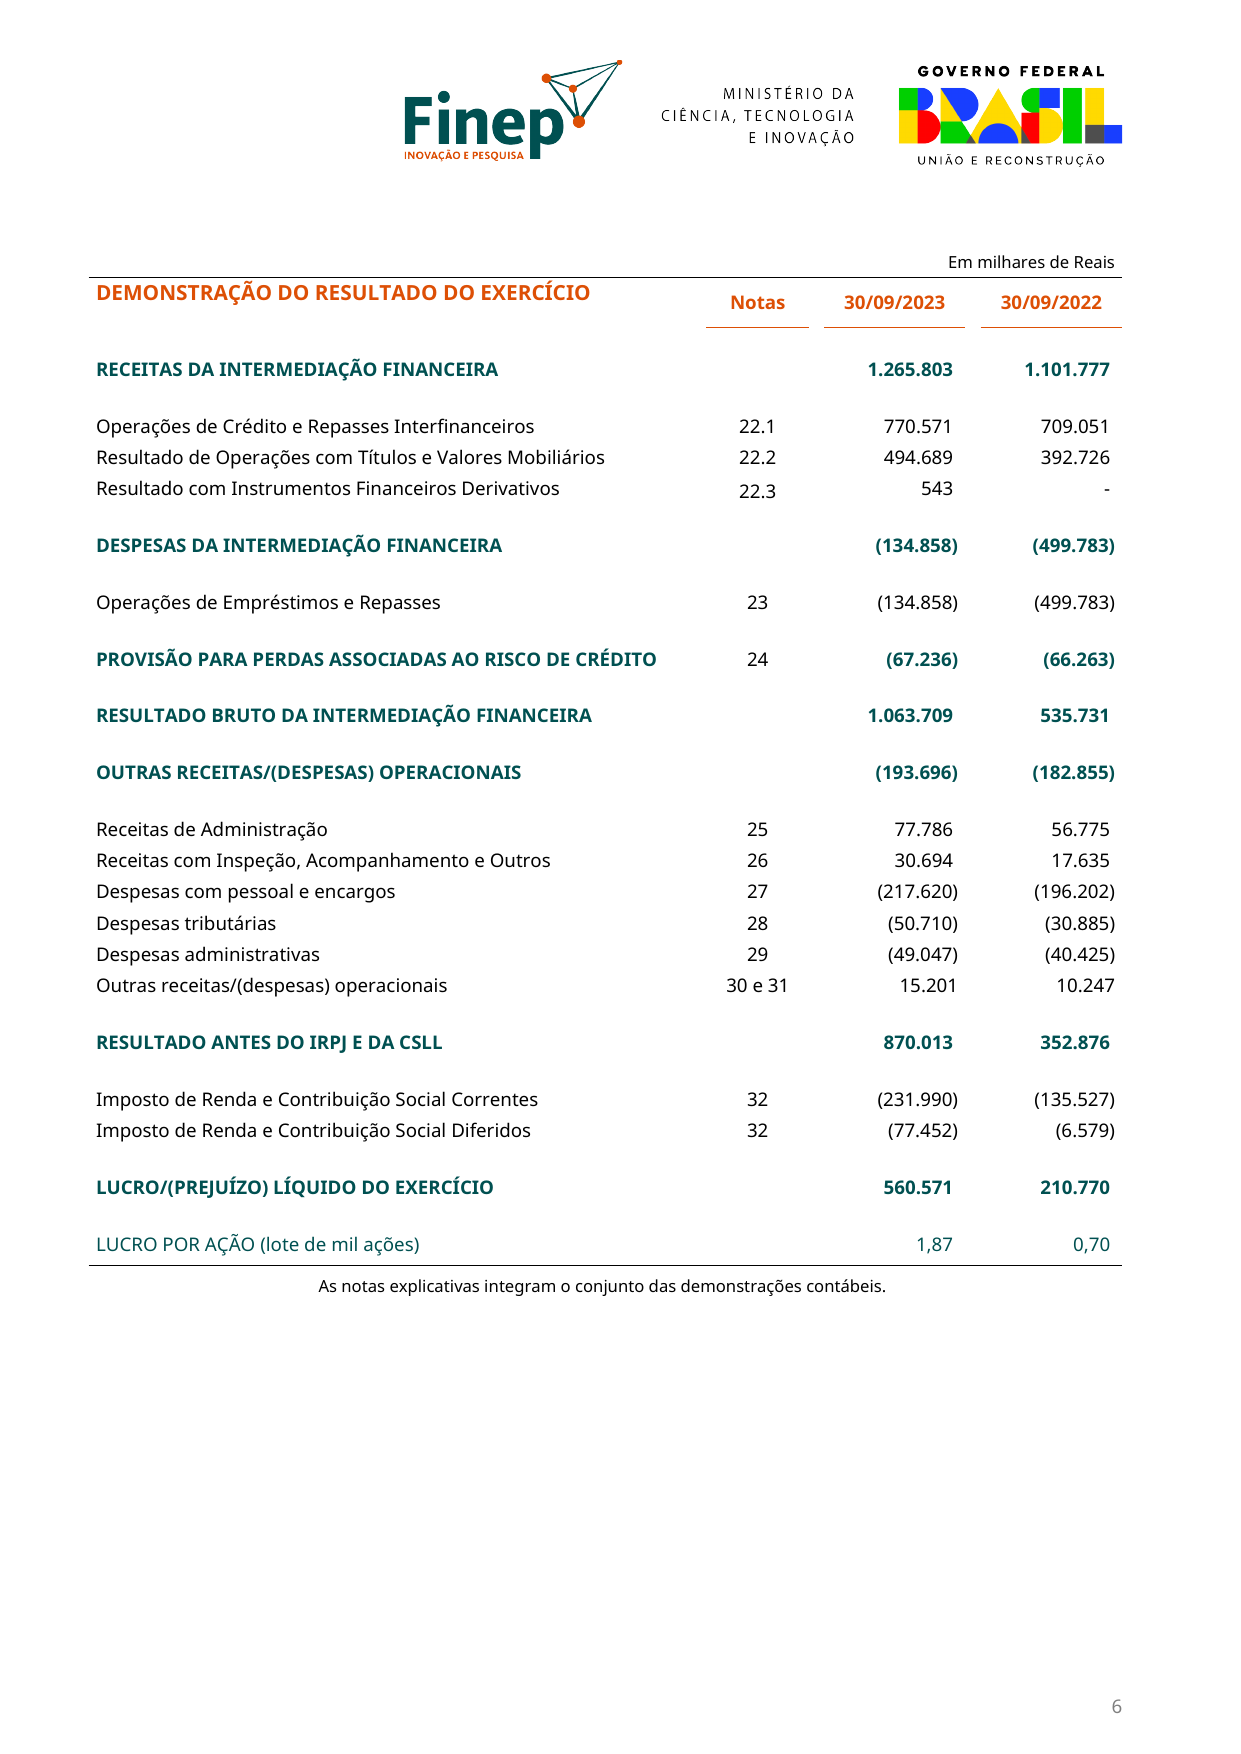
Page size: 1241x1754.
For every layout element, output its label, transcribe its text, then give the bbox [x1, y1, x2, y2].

table_cell 30/09/2023 [824, 278, 965, 327]
table_cell [706, 1259, 808, 1265]
table_cell [824, 504, 965, 529]
table_cell [809, 1115, 824, 1146]
table_header Em milhares de Reais [824, 247, 1122, 277]
table_cell [706, 561, 808, 586]
table_cell [706, 504, 808, 529]
table_cell (217.620) [824, 876, 965, 907]
table_cell [965, 1001, 981, 1026]
table_cell [809, 907, 824, 938]
table_cell [965, 1058, 981, 1083]
table_cell As notas explicativas integram o conjunto das demonstrações contábeis. [89, 1266, 1122, 1307]
table_cell [965, 757, 981, 788]
table_cell (135.527) [981, 1083, 1122, 1114]
table_cell [965, 1171, 981, 1202]
table_cell [965, 1146, 981, 1171]
table_cell LUCRO/(PREJUÍZO) LÍQUIDO DO EXERCÍCIO [89, 1171, 706, 1202]
table_cell [965, 327, 981, 353]
table_cell Operações de Crédito e Repasses Interfinanceiros [89, 410, 706, 442]
table_cell [706, 1228, 808, 1259]
table_cell Outras receitas/(despesas) operacionais [89, 970, 706, 1001]
table_cell [824, 1146, 965, 1171]
table_cell Despesas com pessoal e encargos [89, 876, 706, 907]
table_cell [89, 1058, 706, 1083]
table_cell (49.047) [824, 939, 965, 970]
table_header [706, 247, 808, 277]
table_cell (193.696) [824, 757, 965, 788]
table_cell (231.990) [824, 1083, 965, 1114]
table_cell [824, 618, 965, 643]
table_cell [965, 473, 981, 504]
table_cell 1.101.777 [981, 354, 1122, 385]
table_cell [89, 327, 706, 353]
table_cell [965, 1228, 981, 1259]
table_cell (499.783) [981, 530, 1122, 561]
table_cell (50.710) [824, 907, 965, 938]
table_cell [981, 1001, 1122, 1026]
table_cell 543 [824, 473, 965, 504]
table_cell [809, 970, 824, 1001]
table_cell [706, 1026, 808, 1058]
table_cell RECEITAS DA INTERMEDIAÇÃO FINANCEIRA [89, 354, 706, 385]
table_cell 30 e 31 [706, 970, 808, 1001]
table_cell [706, 700, 808, 731]
table_cell [965, 845, 981, 876]
table_cell 30/09/2022 [981, 278, 1122, 327]
table_cell [809, 618, 824, 643]
table_cell [89, 561, 706, 586]
table_cell Receitas com Inspeção, Acompanhamento e Outros [89, 845, 706, 876]
table_cell [89, 674, 706, 700]
table_cell Despesas administrativas [89, 939, 706, 970]
table_cell Imposto de Renda e Contribuição Social Correntes [89, 1083, 706, 1114]
table_cell [965, 586, 981, 618]
table_cell [706, 674, 808, 700]
table_cell [824, 731, 965, 757]
table_cell [981, 1259, 1122, 1265]
table_cell (40.425) [981, 939, 1122, 970]
table_cell [824, 788, 965, 813]
table_cell [981, 385, 1122, 410]
table_cell [981, 1146, 1122, 1171]
table_cell [706, 328, 808, 353]
table_cell (134.858) [824, 530, 965, 561]
table_cell [965, 700, 981, 731]
table_cell [706, 530, 808, 561]
table_cell (66.263) [981, 643, 1122, 674]
table_cell [981, 618, 1122, 643]
table_cell 25 [706, 814, 808, 845]
table_cell [824, 1058, 965, 1083]
table_cell [89, 504, 706, 529]
table_cell 28 [706, 907, 808, 938]
table_cell Notas [706, 278, 808, 327]
table_cell 32 [706, 1083, 808, 1114]
table_cell [965, 504, 981, 529]
table_cell [809, 1026, 824, 1058]
table_cell [89, 1259, 706, 1265]
table_cell [706, 385, 808, 410]
table_cell [824, 328, 965, 353]
table_cell [809, 788, 824, 813]
table_cell [809, 473, 824, 504]
table_cell [809, 1058, 824, 1083]
table_cell [706, 731, 808, 757]
table_cell 32 [706, 1115, 808, 1146]
table_cell [809, 1171, 824, 1202]
table_header [809, 247, 824, 277]
table_cell [809, 700, 824, 731]
table_cell [809, 442, 824, 473]
table_cell [965, 410, 981, 442]
table_cell [706, 1146, 808, 1171]
table_cell 210.770 [981, 1171, 1122, 1202]
table_cell [981, 1203, 1122, 1228]
table_cell 560.571 [824, 1171, 965, 1202]
table_cell 77.786 [824, 814, 965, 845]
table_cell [824, 561, 965, 586]
table_cell [706, 618, 808, 643]
table_cell [965, 814, 981, 845]
table_cell [965, 674, 981, 700]
table_cell [89, 1203, 706, 1228]
table_cell [965, 907, 981, 938]
table_cell 494.689 [824, 442, 965, 473]
table_cell [965, 1083, 981, 1114]
table_cell [965, 354, 981, 385]
table_cell [809, 643, 824, 674]
table_cell [89, 1001, 706, 1026]
table_cell 23 [706, 586, 808, 618]
table_cell [981, 788, 1122, 813]
table_cell 15.201 [824, 970, 965, 1001]
table_cell [824, 1259, 965, 1265]
table_cell [981, 1058, 1122, 1083]
table_cell Despesas tributárias [89, 907, 706, 938]
table_cell 22.1 [706, 410, 808, 442]
table_cell (499.783) [981, 586, 1122, 618]
table_cell [965, 876, 981, 907]
table_cell (30.885) [981, 907, 1122, 938]
table_cell Receitas de Administração [89, 814, 706, 845]
table_cell 870.013 [824, 1026, 965, 1058]
table_cell DESPESAS DA INTERMEDIAÇÃO FINANCEIRA [89, 530, 706, 561]
table_cell [981, 561, 1122, 586]
table_cell 535.731 [981, 700, 1122, 731]
table_cell [981, 328, 1122, 353]
table_cell [89, 731, 706, 757]
table_cell 0,70 [981, 1228, 1122, 1259]
table_cell [965, 618, 981, 643]
table_cell [981, 674, 1122, 700]
table_cell Resultado de Operações com Títulos e Valores Mobiliários [89, 442, 706, 473]
table_cell [809, 1083, 824, 1114]
table_cell 29 [706, 939, 808, 970]
table_cell [809, 586, 824, 618]
table_cell 392.726 [981, 442, 1122, 473]
table_cell [809, 410, 824, 442]
table_cell Demonstração do Resultado do Exercício [89, 278, 706, 327]
table_cell 27 [706, 876, 808, 907]
table_cell [809, 1203, 824, 1228]
table_cell [981, 504, 1122, 529]
table_cell (196.202) [981, 876, 1122, 907]
picture [404, 60, 1123, 167]
table_cell (134.858) [824, 586, 965, 618]
table_cell [965, 970, 981, 1001]
table_cell [706, 1001, 808, 1026]
table_cell [965, 643, 981, 674]
table_cell [809, 876, 824, 907]
table_cell (77.452) [824, 1115, 965, 1146]
table_cell OUTRAS RECEITAS/(DESPESAS) OPERACIONAIS [89, 757, 706, 788]
table_cell [809, 530, 824, 561]
table_cell [89, 385, 706, 410]
table_cell [809, 327, 824, 353]
table_cell 24 [706, 643, 808, 674]
table_cell [965, 1026, 981, 1058]
table_cell [706, 354, 808, 385]
table_cell [824, 1001, 965, 1026]
table_cell [824, 674, 965, 700]
table_cell [965, 939, 981, 970]
table_cell [965, 385, 981, 410]
table_cell [809, 1146, 824, 1171]
table_cell PROVISÃO PARA PERDAS ASSOCIADAS AO RISCO DE CRÉDITO [89, 643, 706, 674]
table_cell 22.2 [706, 442, 808, 473]
table_cell 30.694 [824, 845, 965, 876]
table_cell [706, 1203, 808, 1228]
table_cell RESULTADO BRUTO DA INTERMEDIAÇÃO FINANCEIRA [89, 700, 706, 731]
table_cell [981, 731, 1122, 757]
table_cell [809, 385, 824, 410]
table_cell [809, 845, 824, 876]
table_header [89, 247, 706, 277]
table_cell RESULTADO ANTES DO IRPJ E DA CSLL [89, 1026, 706, 1058]
table_cell Imposto de Renda e Contribuição Social Diferidos [89, 1115, 706, 1146]
table_cell [809, 504, 824, 529]
table_cell [706, 1171, 808, 1202]
table_cell [809, 939, 824, 970]
table_cell [965, 788, 981, 813]
table_cell LUCRO POR AÇÃO (lote de mil ações) [89, 1228, 706, 1259]
table_cell 17.635 [981, 845, 1122, 876]
table_cell (67.236) [824, 643, 965, 674]
table_cell [809, 1228, 824, 1259]
table_cell [89, 618, 706, 643]
table_cell [809, 354, 824, 385]
table_cell [809, 1001, 824, 1026]
table_cell [809, 814, 824, 845]
table_cell 22.3 [706, 473, 808, 504]
table_cell 56.775 [981, 814, 1122, 845]
table_cell [965, 561, 981, 586]
table_cell [965, 1203, 981, 1228]
table_cell [809, 1259, 824, 1265]
table_cell [824, 385, 965, 410]
table_cell 10.247 [981, 970, 1122, 1001]
table_cell 1,87 [824, 1228, 965, 1259]
table_cell [824, 1203, 965, 1228]
table_cell 709.051 [981, 410, 1122, 442]
table_cell [89, 1146, 706, 1171]
table_cell [965, 1115, 981, 1146]
table_cell [706, 1058, 808, 1083]
table_cell [706, 757, 808, 788]
table_cell 1.063.709 [824, 700, 965, 731]
table_cell (6.579) [981, 1115, 1122, 1146]
table_cell [965, 1259, 981, 1265]
table_cell - [981, 473, 1122, 504]
table_cell [965, 731, 981, 757]
table_cell [809, 561, 824, 586]
table_cell [809, 757, 824, 788]
table_cell Operações de Empréstimos e Repasses [89, 586, 706, 618]
table_cell 770.571 [824, 410, 965, 442]
table_cell 26 [706, 845, 808, 876]
table_cell [809, 731, 824, 757]
table_cell 352.876 [981, 1026, 1122, 1058]
table_cell [965, 278, 981, 327]
table_cell [809, 278, 824, 327]
table_cell [706, 788, 808, 813]
table_cell (182.855) [981, 757, 1122, 788]
table_cell Resultado com Instrumentos Financeiros Derivativos [89, 473, 706, 504]
table_cell [965, 442, 981, 473]
table_cell [965, 530, 981, 561]
table_cell [89, 788, 706, 813]
table_cell 1.265.803 [824, 354, 965, 385]
table_cell [809, 674, 824, 700]
